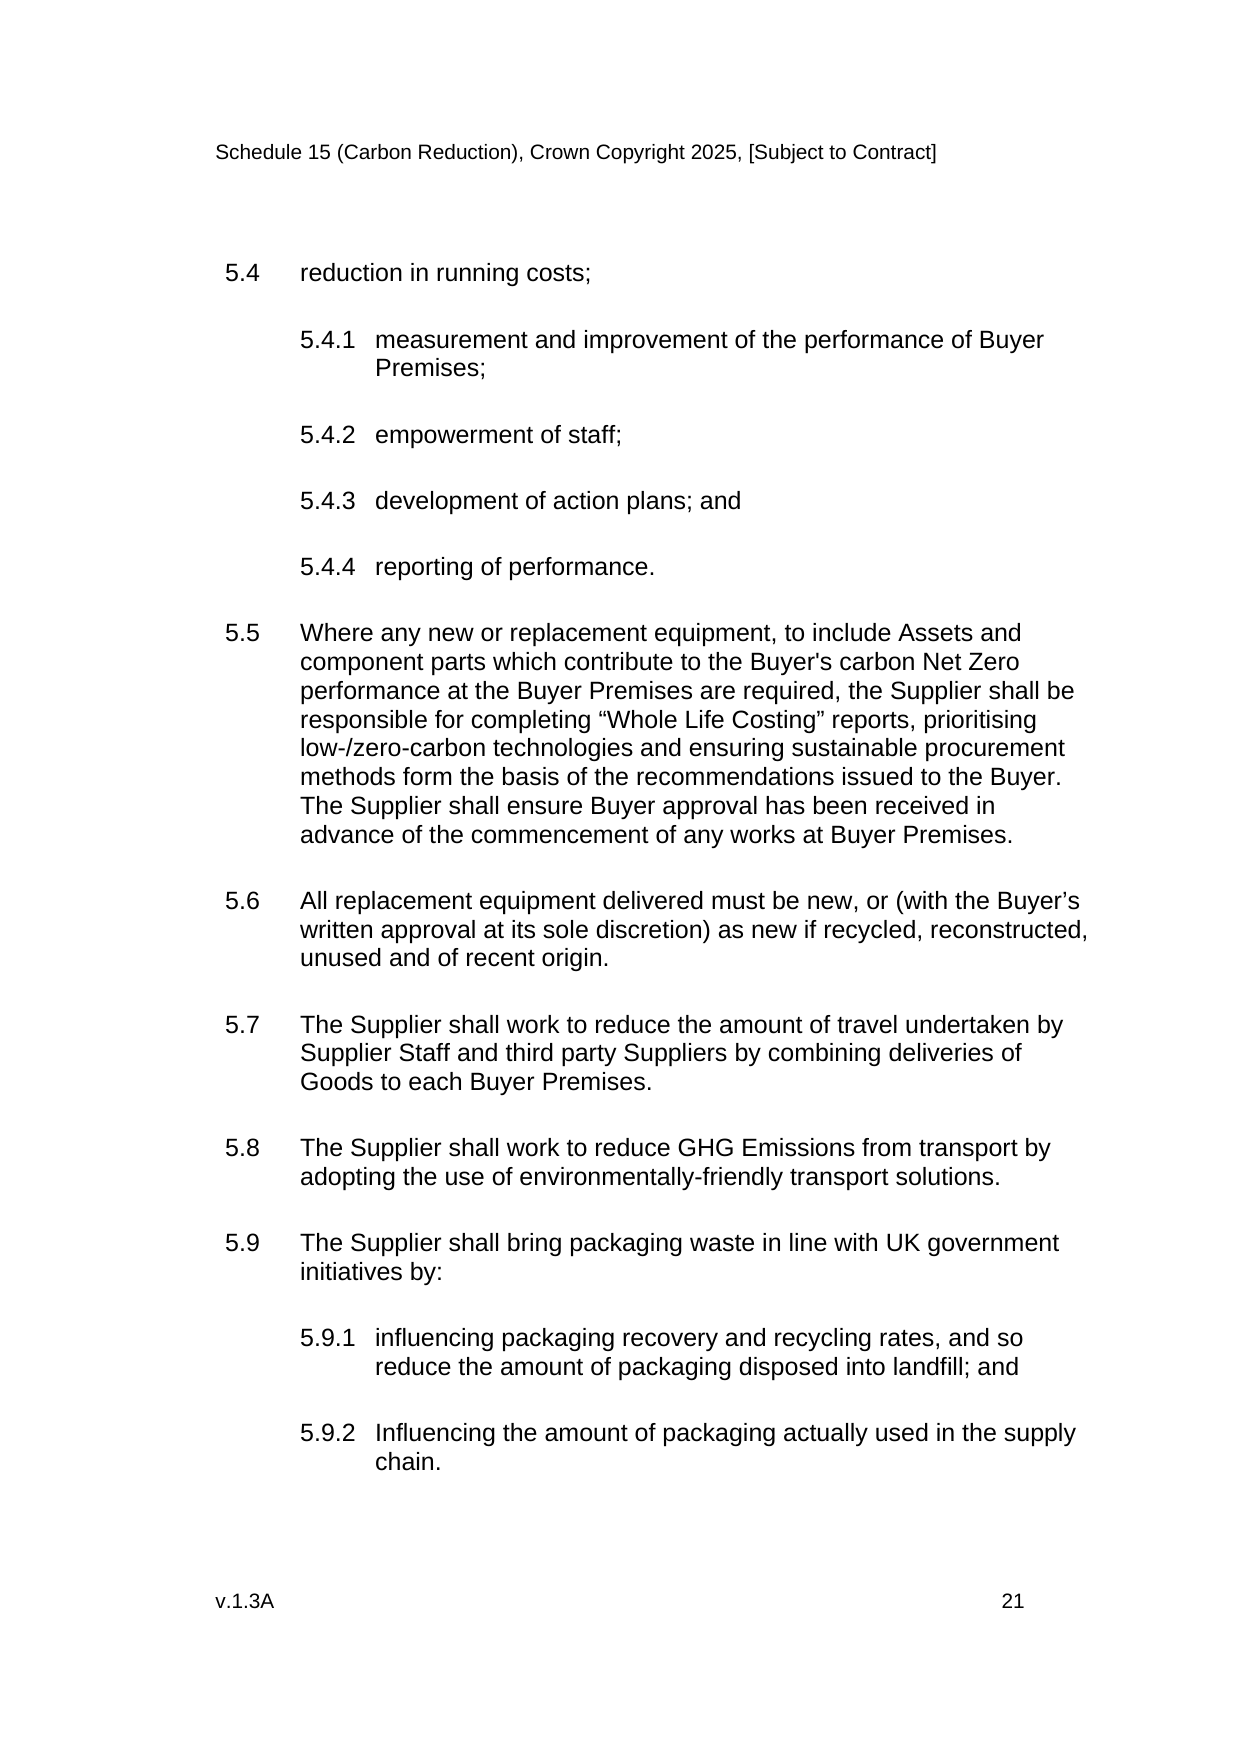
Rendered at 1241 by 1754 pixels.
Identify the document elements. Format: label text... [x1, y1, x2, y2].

list All replacement equipment delivered must be new, or (with the Buyer’s written approval at its sole discretion) as new if recycled, reconstructed, unused and of recent origin. [225, 886, 1090, 972]
list The Supplier shall work to reduce GHG Emissions from transport by adopting the use of environmentally-friendly transport solutions. [225, 1133, 1090, 1191]
list Where any new or replacement equipment, to include Assets and component parts which contribute to the Buyer's carbon Net Zero performance at the Buyer Premises are required, the Supplier shall be responsible for completing “Whole Life Costing” reports, prioritising low-/zero-carbon technologies and ensuring sustainable procurement methods form the basis of the recommendations issued to the Buyer. The Supplier shall ensure Buyer approval has been received in advance of the commencement of any works at Buyer Premises. [225, 618, 1090, 848]
list The Supplier shall work to reduce the amount of travel undertaken by Supplier Staff and third party Suppliers by combining deliveries of Goods to each Buyer Premises. [225, 1010, 1090, 1096]
list development of action plans; and [300, 486, 1090, 515]
list influencing packaging recovery and recycling rates, and so reduce the amount of packaging disposed into landfill; and [300, 1323, 1090, 1381]
list empowerment of staff; [300, 420, 1090, 448]
list The Supplier shall bring packaging waste in line with UK government initiatives by: [225, 1228, 1090, 1286]
list Influencing the amount of packaging actually used in the supply chain. [300, 1418, 1090, 1476]
list measurement and improvement of the performance of Buyer Premises; [300, 325, 1090, 382]
list reporting of performance. [300, 552, 1090, 581]
list reduction in running costs; [225, 258, 1090, 287]
